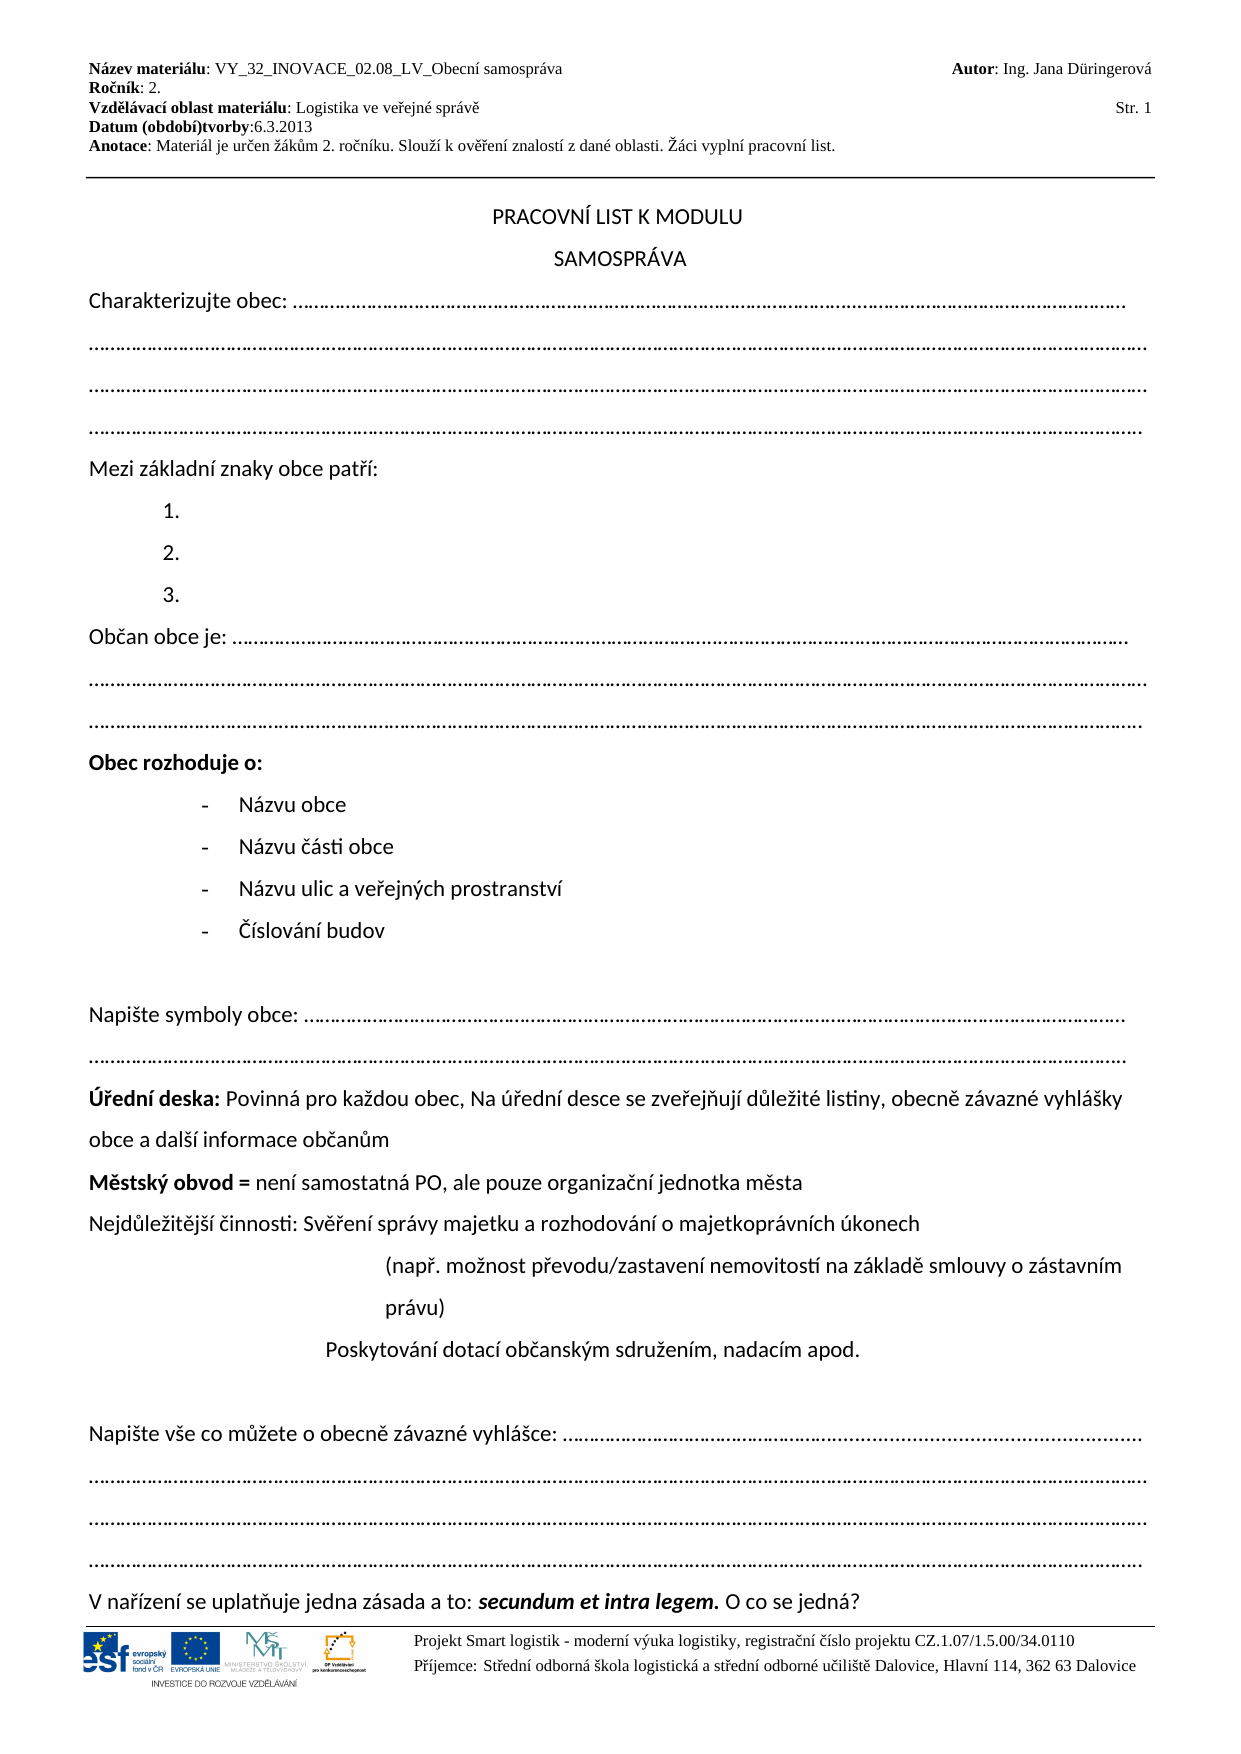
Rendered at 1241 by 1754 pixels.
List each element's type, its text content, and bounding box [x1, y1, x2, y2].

list Názvu části obce [201, 832, 1152, 860]
text …………………………………………………………………………………………………………………………………………………………………………………………………………………………………………………………………………………………………………………………………………………………………………………………………………………………………………………………………………………………………………………………………………………….. V nařízení se uplatňuje jedna zásada a to: secundum et intra legem. O co se jedná? [89, 1461, 1152, 1615]
text Úřední deska: Povinná pro každou obec, Na úřední desce se zveřejňují důležité listiny, obecně závazné vyhlášky obce a další informace občanům [89, 1084, 1152, 1154]
text Mezi základní znaky obce patří: [89, 454, 1152, 482]
text PRACOVNÍ LIST K MODULU [89, 202, 1152, 230]
text …………………………………………………………………………………………………………………………………………………………………………….. [89, 1042, 1152, 1070]
text Obec rozhoduje o: [89, 748, 1152, 776]
list Číslování budov [201, 916, 1152, 944]
text 3. [162, 580, 1152, 608]
text Poskytování dotací občanským sdružením, nadacím apod. [310, 1336, 1152, 1363]
list Názvu ulic a veřejných prostranství [201, 874, 1152, 902]
text Napište vše co můžete o obecně závazné vyhlášce: ……………………………………………...................................................... [89, 1419, 1152, 1447]
text Napište symboly obce: ………………………………………………………………………………………………………………………………………… [89, 1000, 1152, 1028]
text Charakterizujte obec: ……………………………………………………………………………………………..…………………………………………… [89, 286, 1152, 314]
text 2. [162, 538, 1152, 566]
text ………………………………………………………………………………………………………………………………………………………………………………………………………………………………………………………………………………………………………………………………………………………………….. [89, 664, 1152, 734]
text (např. možnost převodu/zastavení nemovitostí na základě smlouvy o zástavním právu) [385, 1252, 1152, 1322]
text 1. [162, 496, 1152, 524]
text Občan obce je: ………………………………………………………………………………..…………………………………………………………………… [89, 622, 1152, 650]
text Nejdůležitější činnosti: Svěření správy majetku a rozhodování o majetkoprávních úkonech [89, 1209, 1152, 1238]
list Názvu obce [201, 790, 1152, 818]
text …………………………………………………………………………………………………………………………………………………………………………………………………………………………………………………………………………………………………………………………………………………………………………………………………………………………………………………………………………………………………………………………………………………….. [89, 328, 1152, 440]
text SAMOSPRÁVA [89, 244, 1152, 272]
text Městský obvod = není samostatná PO, ale pouze organizační jednotka města [89, 1168, 1152, 1196]
